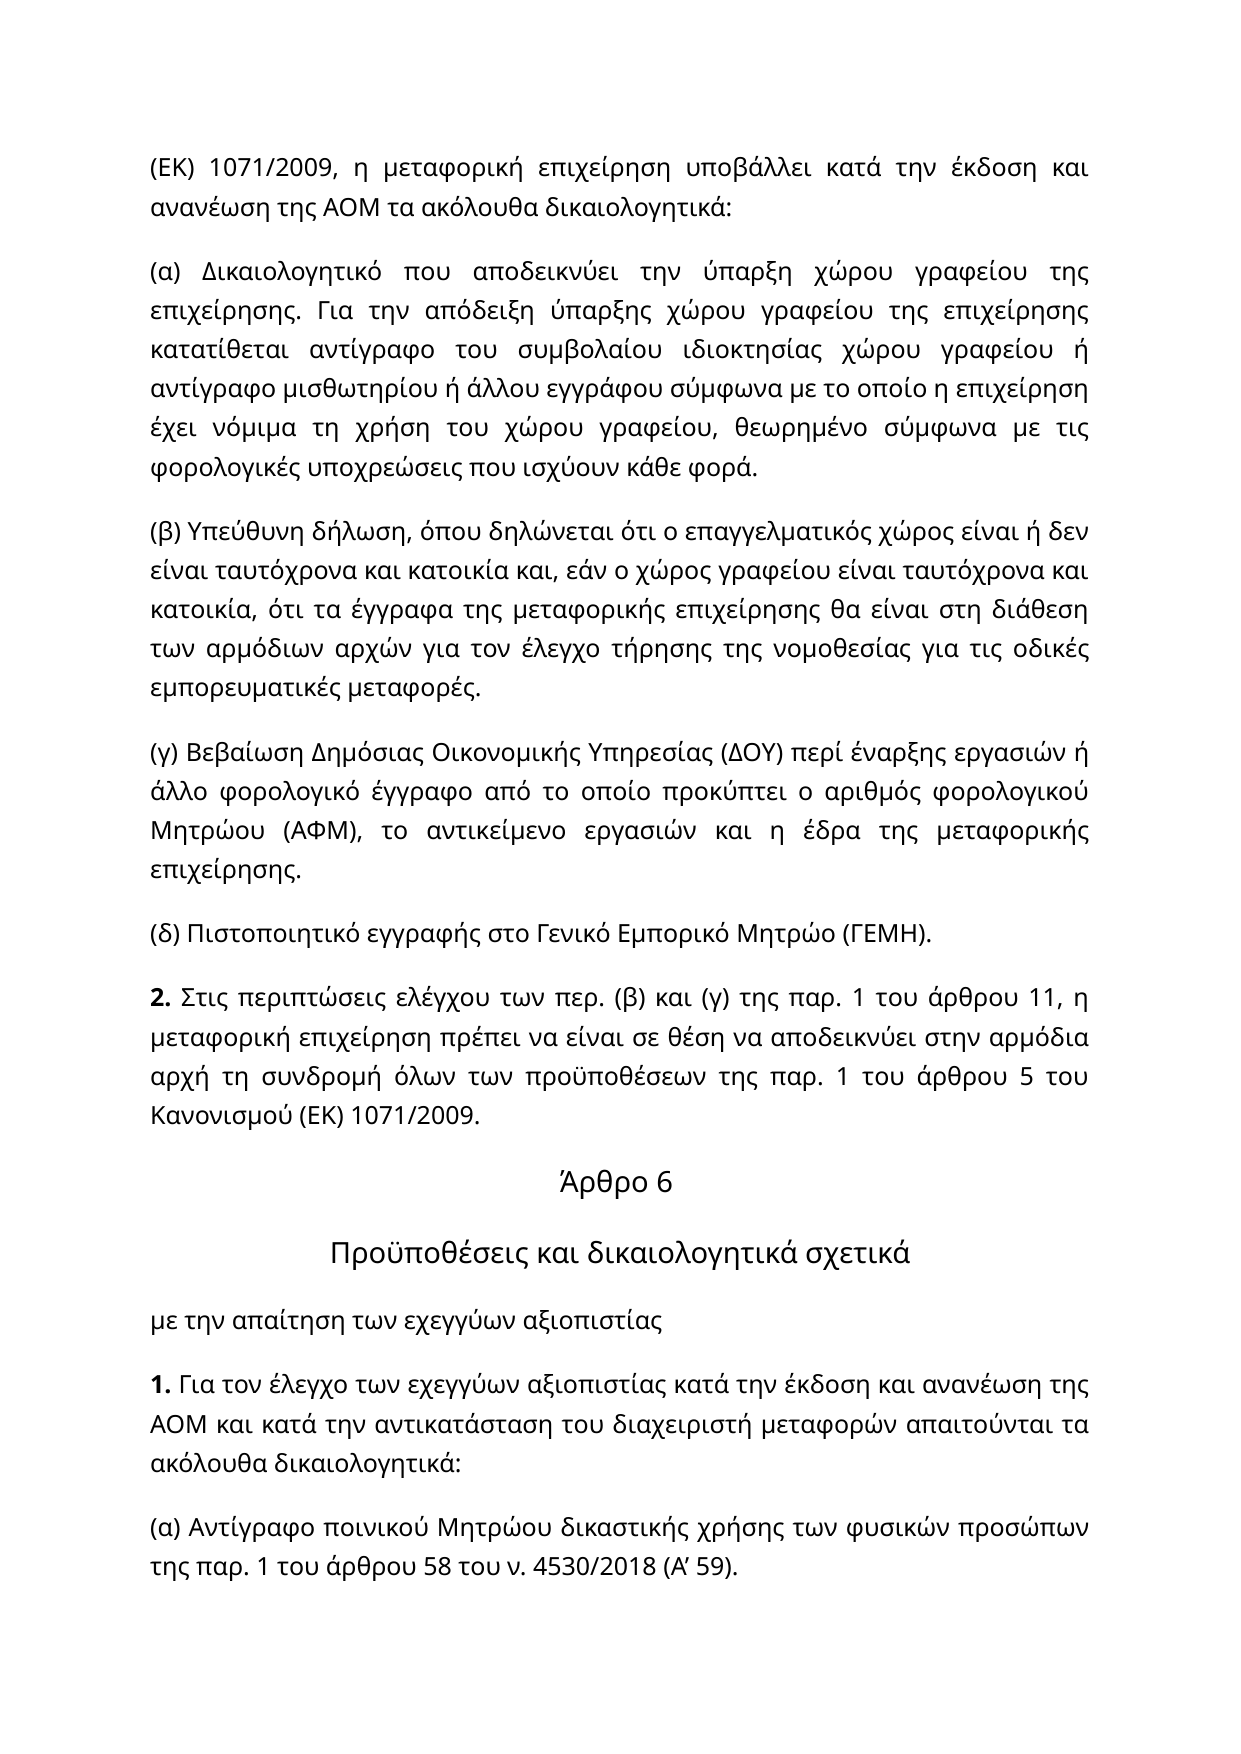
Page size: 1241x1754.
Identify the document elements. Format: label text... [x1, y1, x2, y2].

text 1. Για τον έλεγχο των εχεγγύων αξιοπιστίας κατά την έκδοση και ανανέωση της ΑΟΜ και κατά την αντικατάσταση του διαχειριστή μεταφορών απαιτούνται τα ακόλουθα δικαιολογητικά: [150, 1367, 1090, 1479]
text 2. Στις περιπτώσεις ελέγχου των περ. (β) και (γ) της παρ. 1 του άρθρου 11, η μεταφορική επιχείρηση πρέπει να είναι σε θέση να αποδεικνύει στην αρμόδια αρχή τη συνδρομή όλων των προϋποθέσεων της παρ. 1 του άρθρου 5 του Κανονισμού (ΕΚ) 1071/2009. [150, 980, 1090, 1132]
subtitle Άρθρο 6 [150, 1162, 1090, 1201]
text (δ) Πιστοποιητικό εγγραφής στο Γενικό Εμπορικό Μητρώο (ΓΕΜΗ). [150, 916, 1090, 950]
text (α) Δικαιολογητικό που αποδεικνύει την ύπαρξη χώρου γραφείου της επιχείρησης. Για την απόδειξη ύπαρξης χώρου γραφείου της επιχείρησης κατατίθεται αντίγραφο του συμβολαίου ιδιοκτησίας χώρου γραφείου ή αντίγραφο μισθωτηρίου ή άλλου εγγράφου σύμφωνα με το οποίο η επιχείρηση έχει νόμιμα τη χρήση του χώρου γραφείου, θεωρημένο σύμφωνα με τις φορολογικές υποχρεώσεις που ισχύουν κάθε φορά. [150, 253, 1090, 483]
text (ΕΚ) 1071/2009, η μεταφορική επιχείρηση υποβάλλει κατά την έκδοση και ανανέωση της ΑΟΜ τα ακόλουθα δικαιολογητικά: [150, 150, 1090, 223]
text με την απαίτηση των εχεγγύων αξιοπιστίας [150, 1303, 1090, 1337]
subtitle Προϋποθέσεις και δικαιολογητικά σχετικά [150, 1232, 1090, 1272]
text (γ) Βεβαίωση Δημόσιας Οικονομικής Υπηρεσίας (ΔΟΥ) περί έναρξης εργασιών ή άλλο φορολογικό έγγραφο από το οποίο προκύπτει ο αριθμός φορολογικού Μητρώου (ΑΦΜ), το αντικείμενο εργασιών και η έδρα της μεταφορικής επιχείρησης. [150, 734, 1090, 886]
text (β) Υπεύθυνη δήλωση, όπου δηλώνεται ότι ο επαγγελματικός χώρος είναι ή δεν είναι ταυτόχρονα και κατοικία και, εάν ο χώρος γραφείου είναι ταυτόχρονα και κατοικία, ότι τα έγγραφα της μεταφορικής επιχείρησης θα είναι στη διάθεση των αρμόδιων αρχών για τον έλεγχο τήρησης της νομοθεσίας για τις οδικές εμπορευματικές μεταφορές. [150, 513, 1090, 704]
text (α) Αντίγραφο ποινικού Μητρώου δικαστικής χρήσης των φυσικών προσώπων της παρ. 1 του άρθρου 58 του ν. 4530/2018 (Α’ 59). [150, 1509, 1090, 1583]
